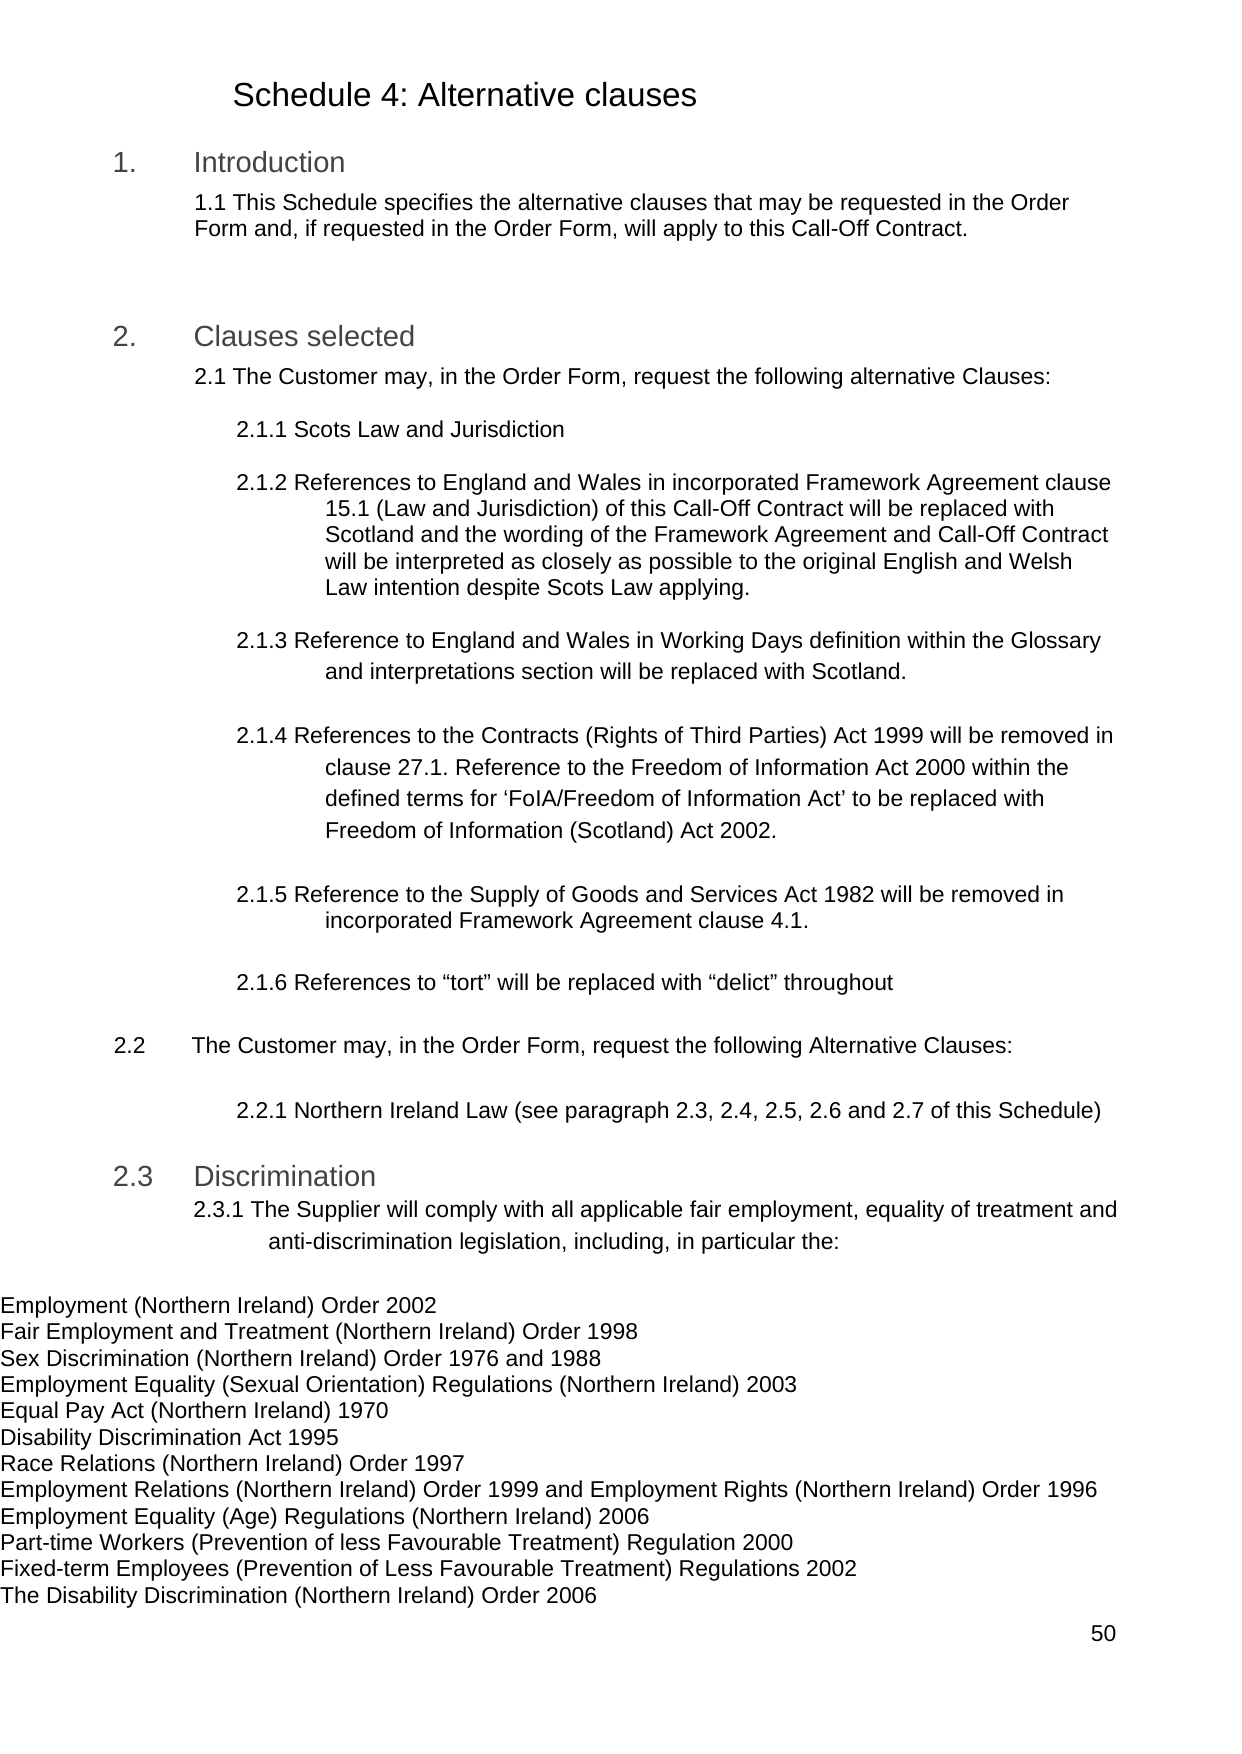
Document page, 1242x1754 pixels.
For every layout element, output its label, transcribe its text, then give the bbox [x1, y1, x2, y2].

list Employment Equality (Age) Regulations (Northern Ireland) 2006 [0, 1503, 1121, 1529]
text 1.1 This Schedule specifies the alternative clauses that may be requested in the Order Form and, if requested in the Order Form, will apply to this Call-Off Contract. [194, 189, 1105, 242]
text 2.3.1 The Supplier will comply with all applicable fair employment, equality of treatment and anti-discrimination legislation, including, in particular the: [193, 1196, 1121, 1254]
text 2.2.1 Northern Ireland Law (see paragraph 2.3, 2.4, 2.5, 2.6 and 2.7 of this Schedule) [236, 1097, 1121, 1123]
text 2.2 The Customer may, in the Order Form, request the following Alternative Clauses: [0, 1031, 1122, 1059]
list Equal Pay Act (Northern Ireland) 1970 [0, 1397, 1121, 1424]
list Disability Discrimination Act 1995 [0, 1424, 1121, 1450]
list Race Relations (Northern Ireland) Order 1997 [0, 1450, 1121, 1476]
list Employment Equality (Sexual Orientation) Regulations (Northern Ireland) 2003 [0, 1371, 1121, 1397]
list Fair Employment and Treatment (Northern Ireland) Order 1998 [0, 1318, 1121, 1344]
list Fixed-term Employees (Prevention of Less Favourable Treatment) Regulations 2002 [0, 1555, 1121, 1582]
list Part-time Workers (Prevention of less Favourable Treatment) Regulation 2000 [0, 1529, 1121, 1555]
subtitle 2.3 Discrimination [0, 1159, 1122, 1192]
subtitle Schedule 4: Alternative clauses [116, 75, 1122, 113]
list Sex Discrimination (Northern Ireland) Order 1976 and 1988 [0, 1344, 1121, 1371]
text 2.1.5 Reference to the Supply of Goods and Services Act 1982 will be removed in incorporated Framework Agreement clause 4.1. [236, 881, 1121, 933]
list Employment (Northern Ireland) Order 2002 [0, 1292, 1121, 1318]
text 2.1.6 References to “tort” will be replaced with “delict” throughout [236, 969, 1121, 995]
list Employment Relations (Northern Ireland) Order 1999 and Employment Rights (Northern Ireland) Order 1996 [0, 1476, 1121, 1503]
text 2.1 The Customer may, in the Order Form, request the following alternative Clauses: 2.1.1 Scots Law and Jurisdiction [194, 363, 1105, 442]
text 2.1.3 Reference to England and Wales in Working Days definition within the Glossary and interpretations section will be replaced with Scotland. [236, 627, 1121, 684]
text 2.1.4 References to the Contracts (Rights of Third Parties) Act 1999 will be removed in clause 27.1. Reference to the Freedom of Information Act 2000 within the defined terms for ‘FoIA/Freedom of Information Act’ to be replaced with Freedom of Information (Scotland) Act 2002. [236, 722, 1121, 843]
list The Disability Discrimination (Northern Ireland) Order 2006 [0, 1582, 1121, 1608]
text 2.1.2 References to England and Wales in incorporated Framework Agreement clause 15.1 (Law and Jurisdiction) of this Call-Off Contract will be replaced with Scotland and the wording of the Framework Agreement and Call-Off Contract will be interpreted as closely as possible to the original English and Welsh Law intention despite Scots Law applying. [236, 468, 1121, 600]
subtitle 2. Clauses selected [0, 319, 1122, 352]
subtitle 1. Introduction [0, 144, 1122, 178]
